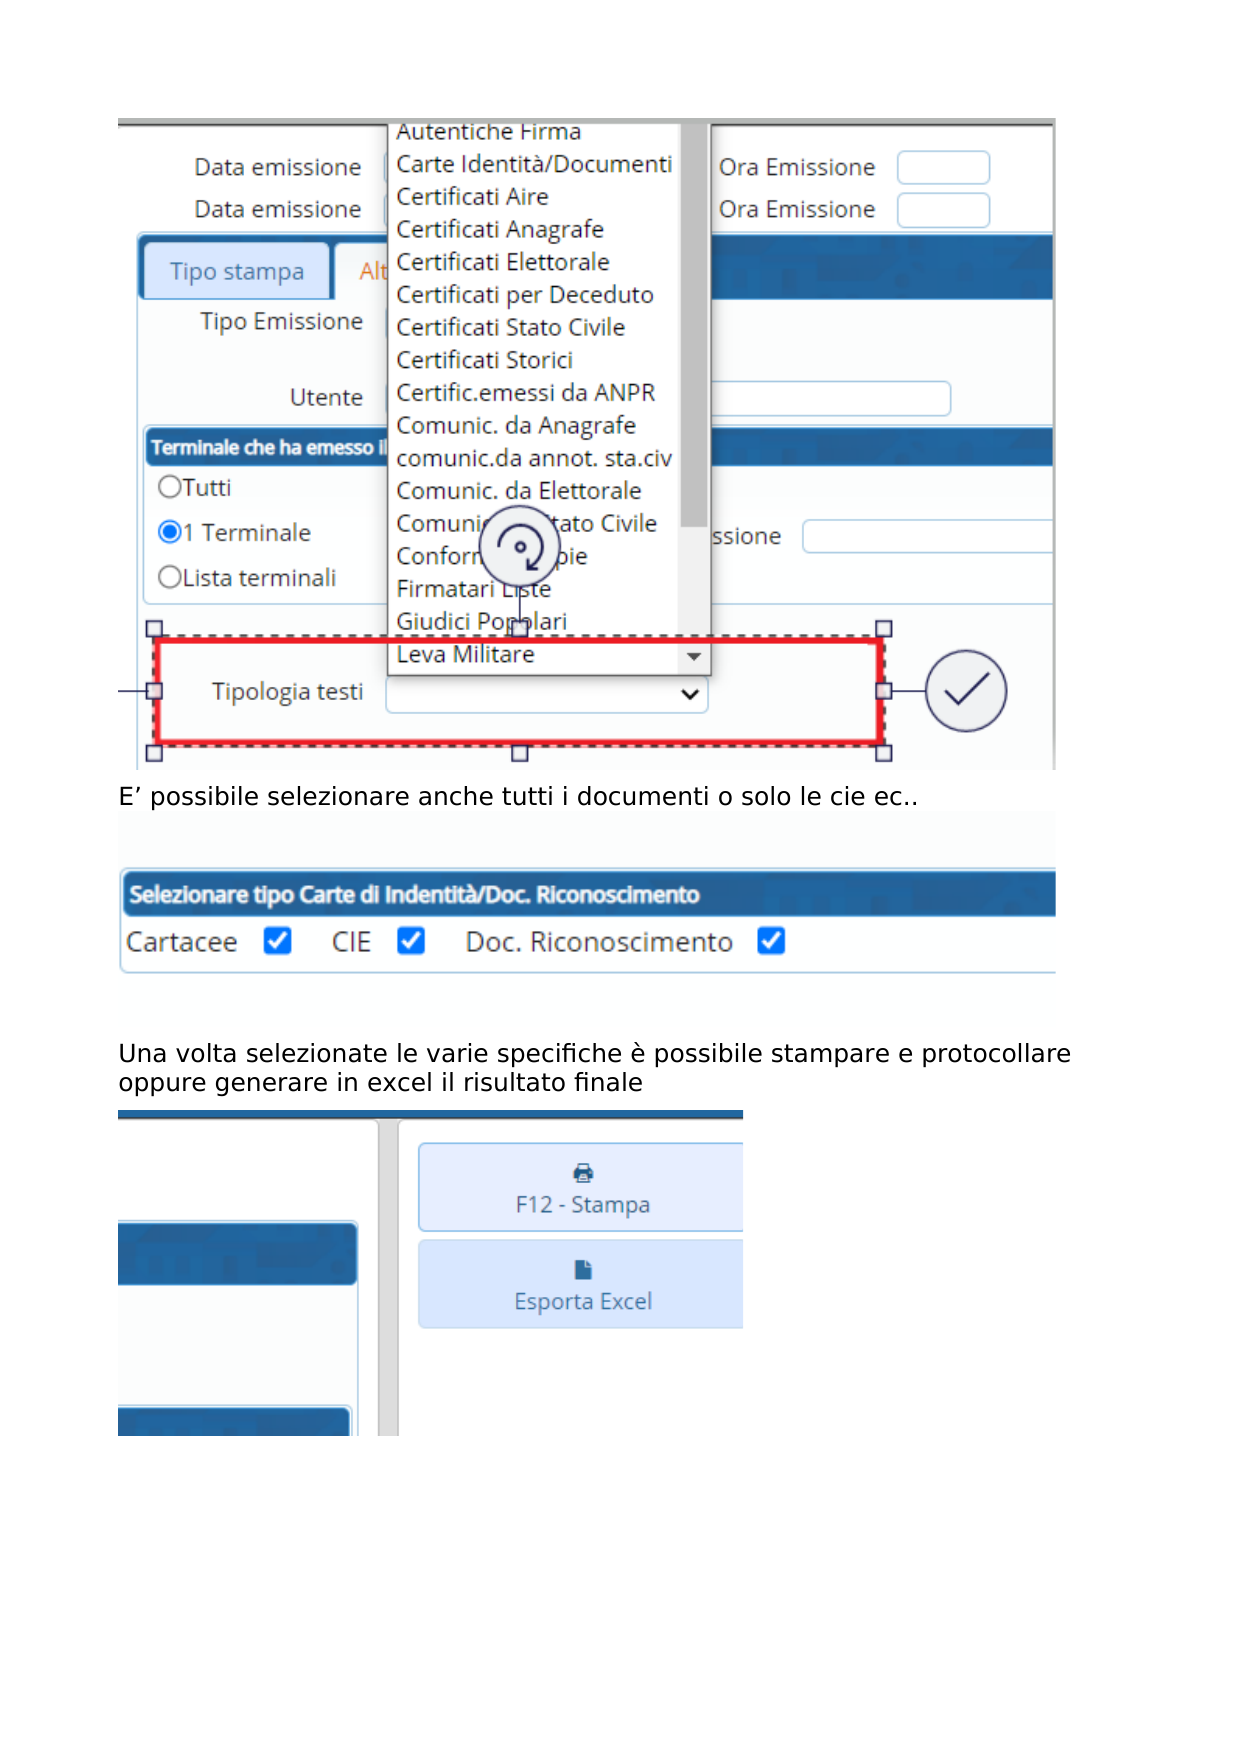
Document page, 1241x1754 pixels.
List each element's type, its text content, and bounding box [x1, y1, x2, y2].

picture [118, 118, 1056, 770]
picture [118, 1110, 744, 1436]
text E’ possibile selezionare anche tutti i documenti o solo le cie ec.. [118, 782, 1122, 1027]
text Una volta selezionate le varie specifiche è possibile stampare e protocollare oppure generare in excel il risultato finale [118, 1039, 1122, 1098]
picture [118, 811, 1056, 1027]
